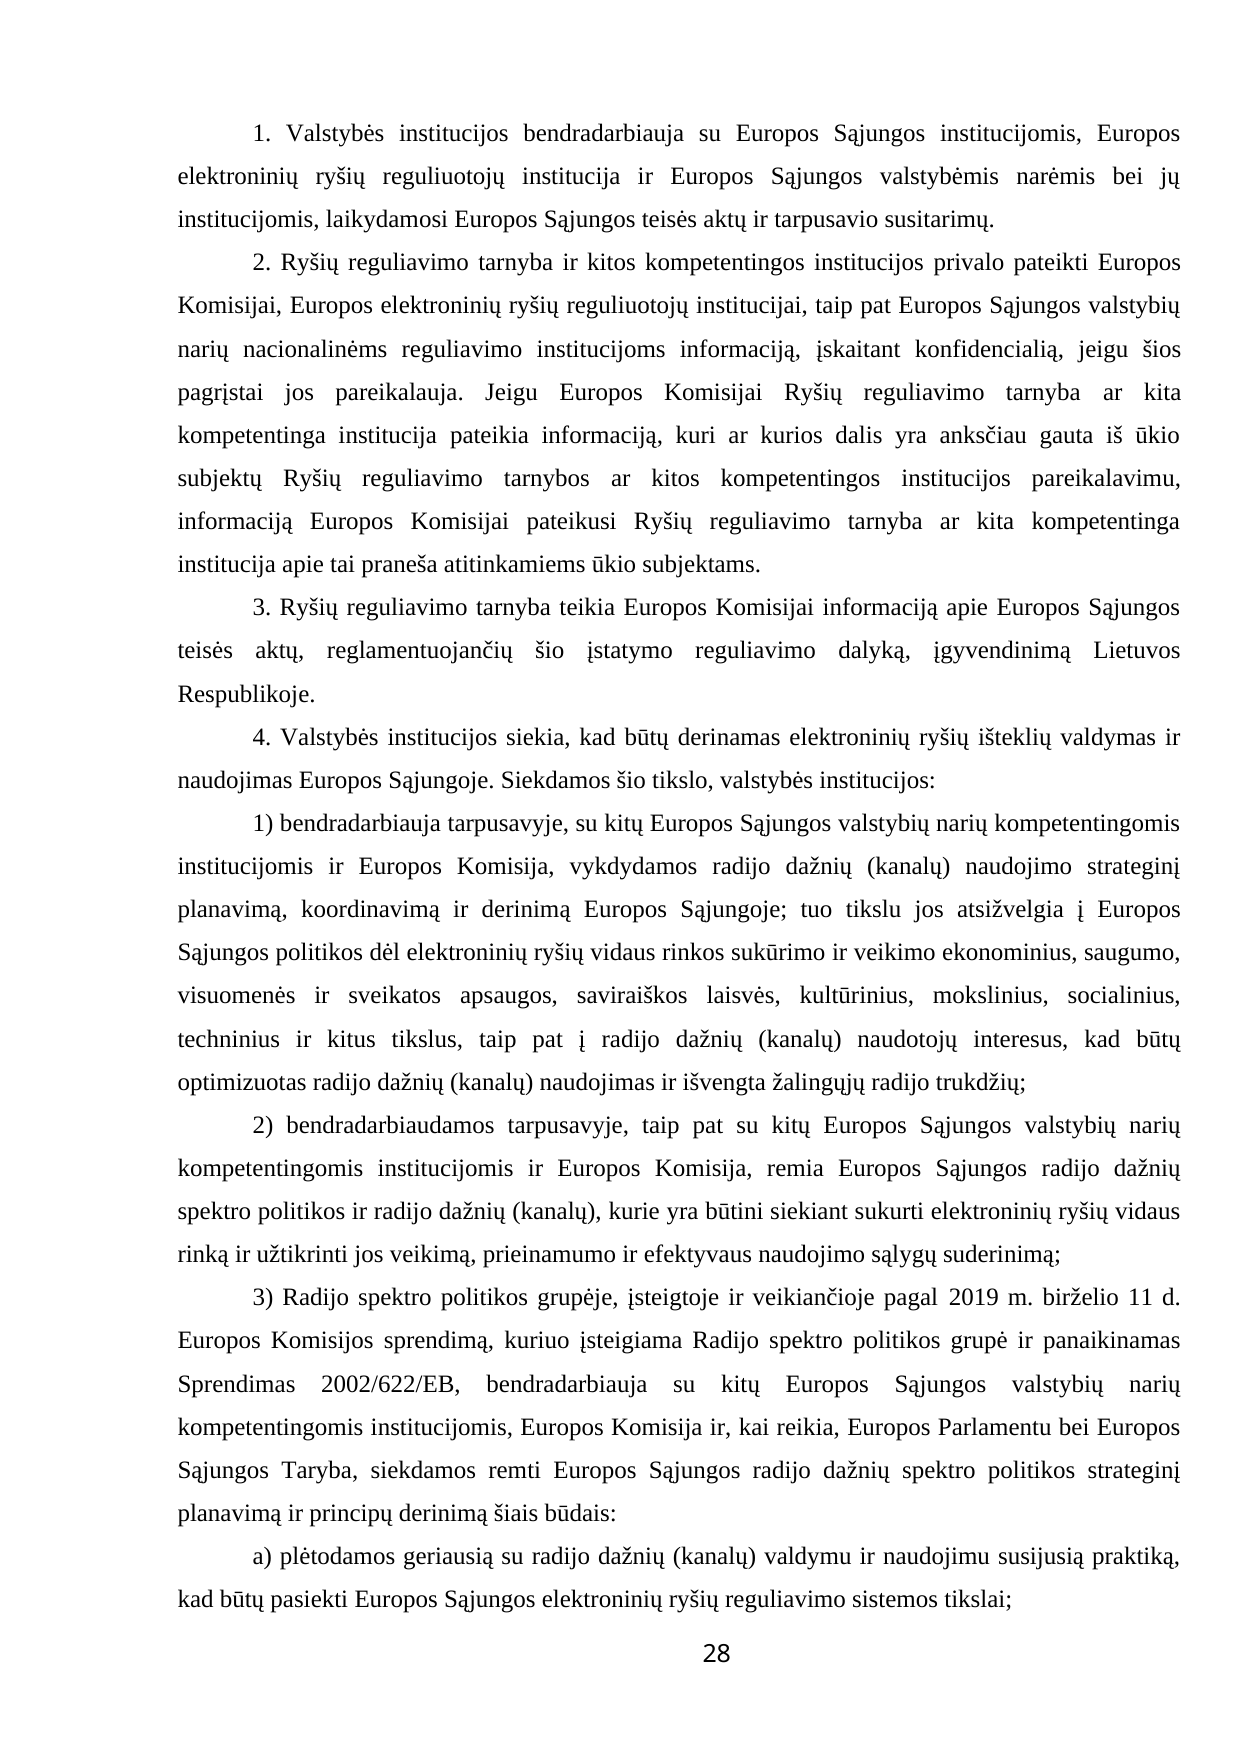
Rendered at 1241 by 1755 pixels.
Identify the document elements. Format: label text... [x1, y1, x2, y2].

text 3) Radijo spektro politikos grupėje, įsteigtoje ir veikiančioje pagal 2019 m. birželio 11 d. Europos Komisijos sprendimą, kuriuo įsteigiama Radijo spektro politikos grupė ir panaikinamas Sprendimas 2002/622/EB, bendradarbiauja su kitų Europos Sąjungos valstybių narių kompetentingomis institucijomis, Europos Komisija ir, kai reikia, Europos Parlamentu bei Europos Sąjungos Taryba, siekdamos remti Europos Sąjungos radijo dažnių spektro politikos strateginį planavimą ir principų derinimą šiais būdais: [177, 1282, 1181, 1527]
text 2) bendradarbiaudamos tarpusavyje, taip pat su kitų Europos Sąjungos valstybių narių kompetentingomis institucijomis ir Europos Komisija, remia Europos Sąjungos radijo dažnių spektro politikos ir radijo dažnių (kanalų), kurie yra būtini siekiant sukurti elektroninių ryšių vidaus rinką ir užtikrinti jos veikimą, prieinamumo ir efektyvaus naudojimo sąlygų suderinimą; [177, 1110, 1181, 1268]
text 1) bendradarbiauja tarpusavyje, su kitų Europos Sąjungos valstybių narių kompetentingomis institucijomis ir Europos Komisija, vykdydamos radijo dažnių (kanalų) naudojimo strateginį planavimą, koordinavimą ir derinimą Europos Sąjungoje; tuo tikslu jos atsižvelgia į Europos Sąjungos politikos dėl elektroninių ryšių vidaus rinkos sukūrimo ir veikimo ekonominius, saugumo, visuomenės ir sveikatos apsaugos, saviraiškos laisvės, kultūrinius, mokslinius, socialinius, techninius ir kitus tikslus, taip pat į radijo dažnių (kanalų) naudotojų interesus, kad būtų optimizuotas radijo dažnių (kanalų) naudojimas ir išvengta žalingųjų radijo trukdžių; [177, 808, 1181, 1096]
text 4. Valstybės institucijos siekia, kad būtų derinamas elektroninių ryšių išteklių valdymas ir naudojimas Europos Sąjungoje. Siekdamos šio tikslo, valstybės institucijos: [177, 722, 1181, 794]
text 2. Ryšių reguliavimo tarnyba ir kitos kompetentingos institucijos privalo pateikti Europos Komisijai, Europos elektroninių ryšių reguliuotojų institucijai, taip pat Europos Sąjungos valstybių narių nacionalinėms reguliavimo institucijoms informaciją, įskaitant konfidencialią, jeigu šios pagrįstai jos pareikalauja. Jeigu Europos Komisijai Ryšių reguliavimo tarnyba ar kita kompetentinga institucija pateikia informaciją, kuri ar kurios dalis yra anksčiau gauta iš ūkio subjektų Ryšių reguliavimo tarnybos ar kitos kompetentingos institucijos pareikalavimu, informaciją Europos Komisijai pateikusi Ryšių reguliavimo tarnyba ar kita kompetentinga institucija apie tai praneša atitinkamiems ūkio subjektams. [177, 247, 1181, 578]
text 3. Ryšių reguliavimo tarnyba teikia Europos Komisijai informaciją apie Europos Sąjungos teisės aktų, reglamentuojančių šio įstatymo reguliavimo dalyką, įgyvendinimą Lietuvos Respublikoje. [177, 592, 1181, 707]
text 1. Valstybės institucijos bendradarbiauja su Europos Sąjungos institucijomis, Europos elektroninių ryšių reguliuotojų institucija ir Europos Sąjungos valstybėmis narėmis bei jų institucijomis, laikydamosi Europos Sąjungos teisės aktų ir tarpusavio susitarimų. [177, 118, 1181, 233]
text a) plėtodamos geriausią su radijo dažnių (kanalų) valdymu ir naudojimu susijusią praktiką, kad būtų pasiekti Europos Sąjungos elektroninių ryšių reguliavimo sistemos tikslai; [177, 1541, 1181, 1613]
